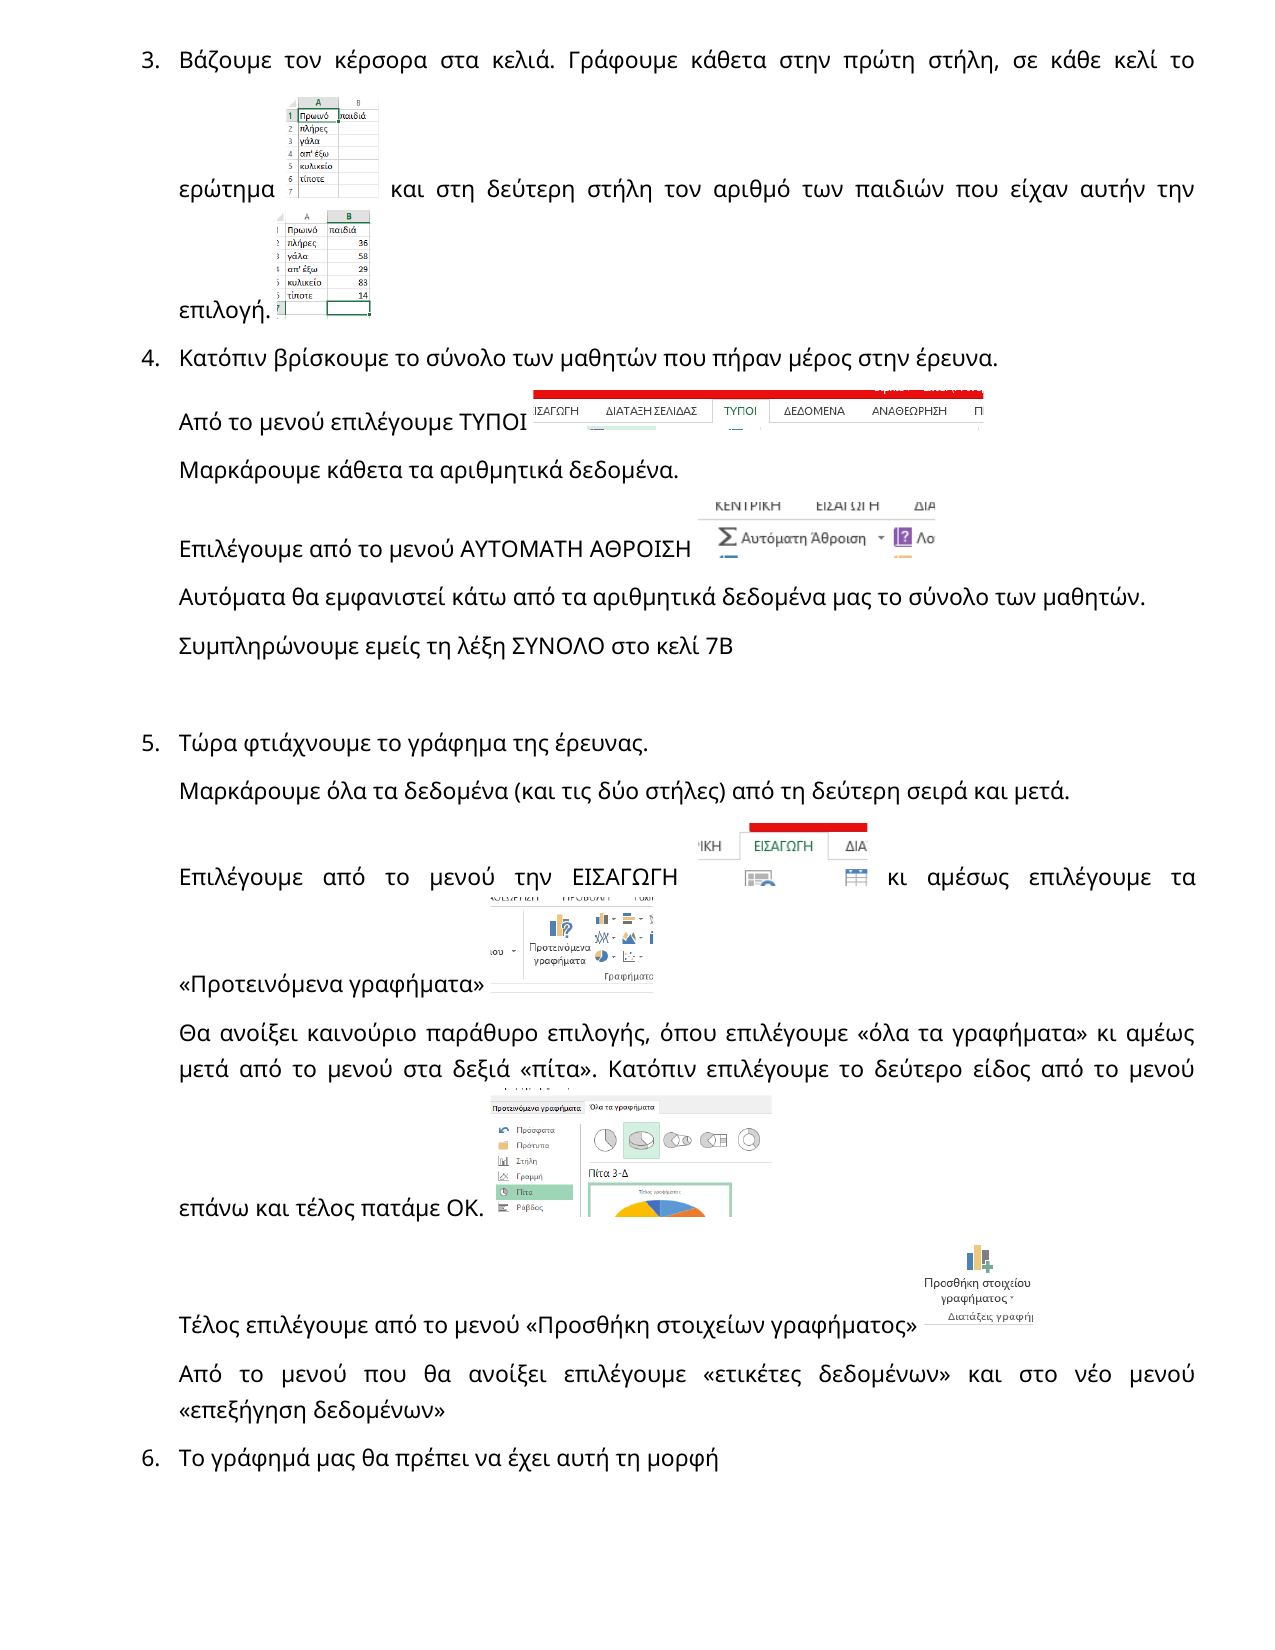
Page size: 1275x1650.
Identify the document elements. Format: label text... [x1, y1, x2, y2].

picture [277, 208, 372, 319]
picture [697, 502, 936, 558]
list Επιλέγουμε από το μενού την ΕΙΣΑΓΩΓΗ κι αμέσως επιλέγουμε τα «Προτεινόμενα γραφήματα» [178, 823, 1196, 999]
list Μαρκάρουμε κάθετα τα αριθμητικά δεδομένα. [178, 454, 1196, 485]
list Συμπληρώνουμε εμείς τη λέξη ΣΥΝΟΛΟ στο κελί 7Β [178, 630, 1196, 661]
list Αυτόματα θα εμφανιστεί κάτω από τα αριθμητικά δεδομένα μας το σύνολο των μαθητών. [178, 581, 1196, 612]
picture [490, 1088, 772, 1217]
list Επιλέγουμε από το μενού ΑΥΤΟΜΑΤΗ ΑΘΡΟΙΣΗ [178, 502, 1196, 564]
list Το γράφημά μας θα πρέπει να έχει αυτή τη μορφή [141, 1442, 1196, 1473]
picture [923, 1240, 1034, 1334]
list Βάζουμε τον κέρσορα στα κελιά. Γράφουμε κάθετα στην πρώτη στήλη, σε κάθε κελί το ερώτημα και στη δεύτερη στήλη τον αριθμό των παιδιών που είχαν αυτήν την επιλογή. [141, 44, 1196, 325]
list Τέλος επιλέγουμε από το μενού «Προσθήκη στοιχείων γραφήματος» [178, 1240, 1196, 1341]
list Θα ανοίξει καινούριο παράθυρο επιλογής, όπου επιλέγουμε «όλα τα γραφήματα» κι αμέως μετά από το μενού στα δεξιά «πίτα». Κατόπιν επιλέγουμε το δεύτερο είδος από το μενού επάνω και τέλος πατάμε ΟΚ. [178, 1017, 1196, 1223]
picture [698, 823, 868, 886]
list Από το μενού επιλέγουμε ΤΥΠΟΙ [178, 391, 1196, 437]
picture [286, 80, 379, 198]
list Μαρκάρουμε όλα τα δεδομένα (και τις δύο στήλες) από τη δεύτερη σειρά και μετά. [178, 775, 1196, 806]
list Τώρα φτιάχνουμε το γράφημα της έρευνας. [141, 727, 1196, 758]
list Από το μενού που θα ανοίξει επιλέγουμε «ετικέτες δεδομένων» και στο νέο μενού «επεξήγηση δεδομένων» [178, 1358, 1196, 1425]
picture [490, 897, 654, 993]
picture [533, 390, 984, 430]
list Κατόπιν βρίσκουμε το σύνολο των μαθητών που πήραν μέρος στην έρευνα. [141, 342, 1196, 373]
